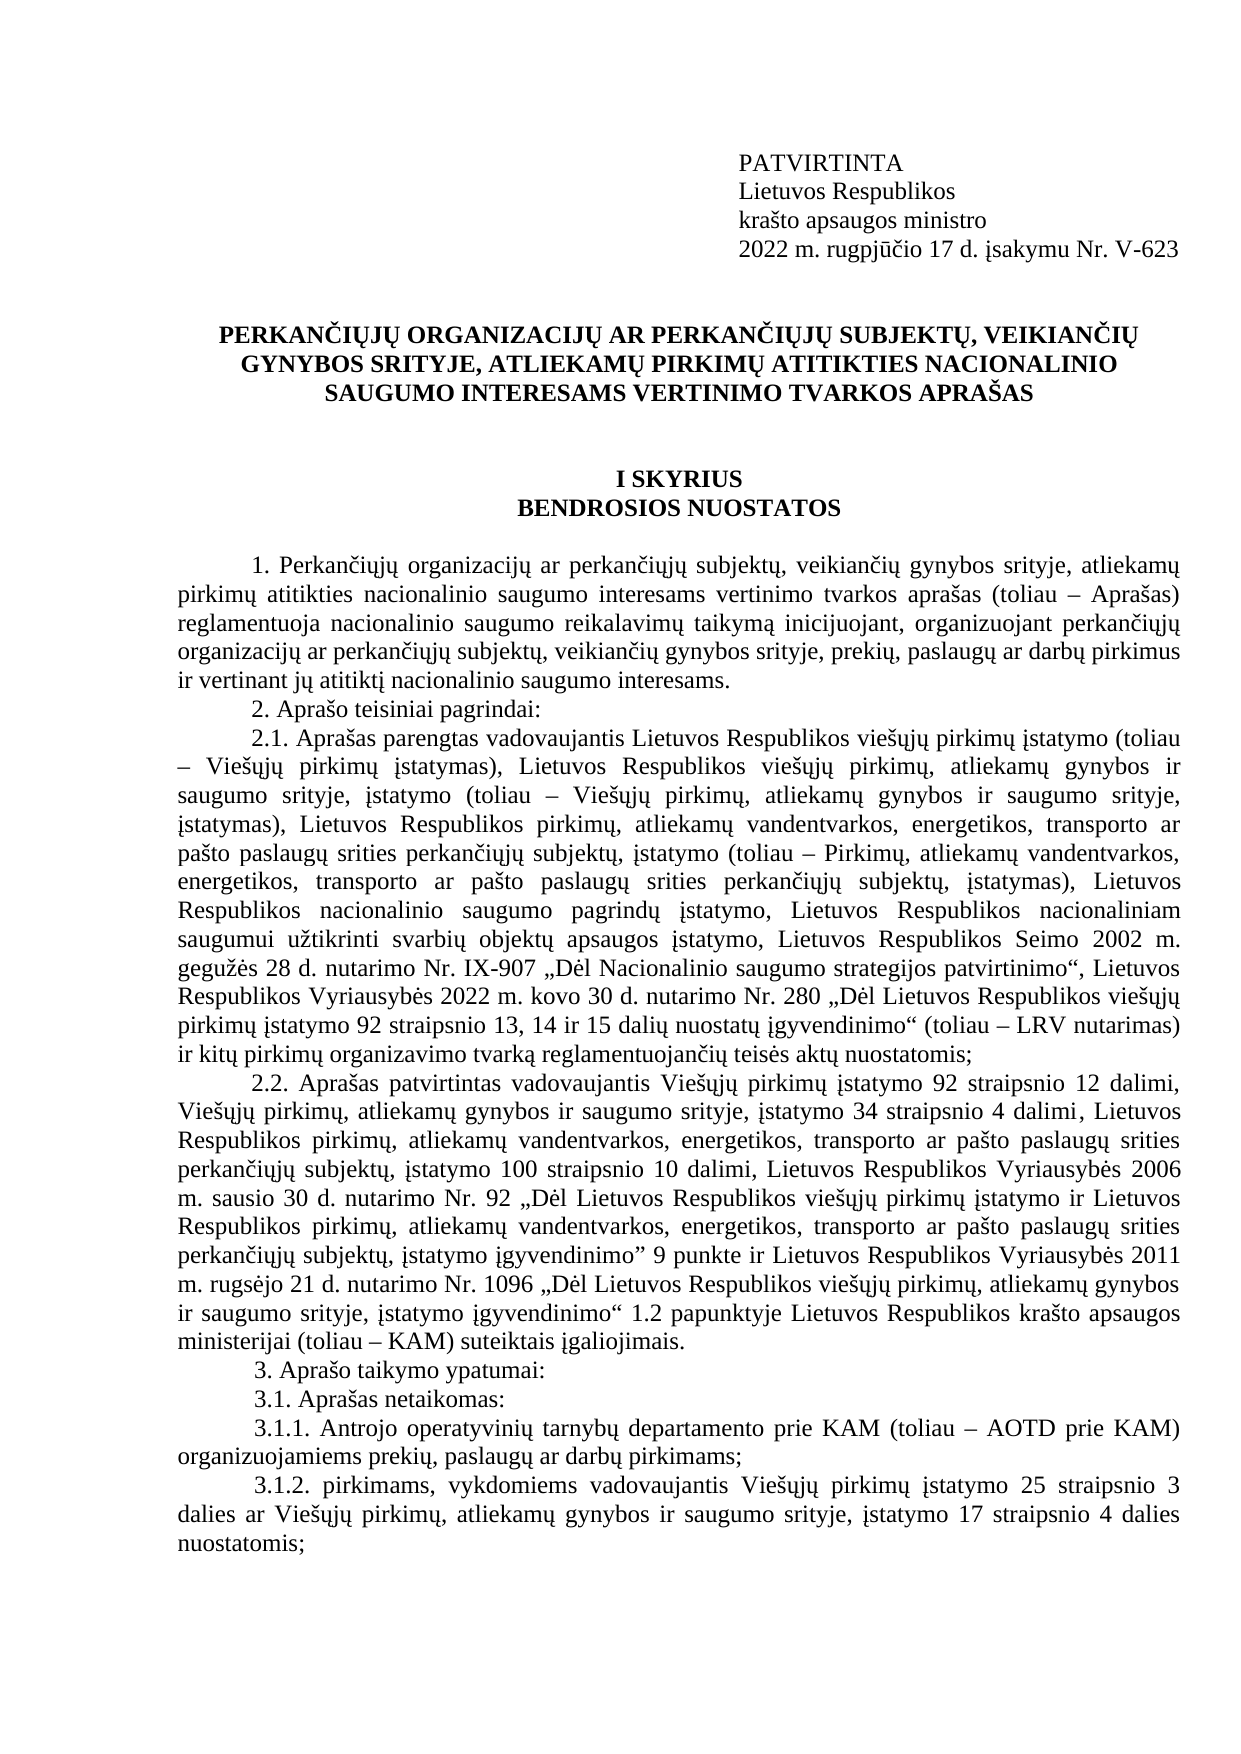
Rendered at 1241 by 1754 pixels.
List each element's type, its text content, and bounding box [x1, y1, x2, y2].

text 2022 m. rugpjūčio 17 d. įsakymu Nr. V-623 [738, 234, 1181, 263]
text 3. Aprašo taikymo ypatumai: [177, 1355, 1181, 1384]
text 2. Aprašo teisiniai pagrindai: [177, 694, 1181, 723]
text I SKYRIUS [177, 464, 1181, 493]
text 2.2. Aprašas patvirtintas vadovaujantis Viešųjų pirkimų įstatymo 92 straipsnio 12 dalimi, Viešųjų pirkimų, atliekamų gynybos ir saugumo srityje, įstatymo 34 straipsnio 4 dalimi, Lietuvos Respublikos pirkimų, atliekamų vandentvarkos, energetikos, transporto ar pašto paslaugų srities perkančiųjų subjektų, įstatymo 100 straipsnio 10 dalimi, Lietuvos Respublikos Vyriausybės 2006 m. sausio 30 d. nutarimo Nr. 92 „Dėl Lietuvos Respublikos viešųjų pirkimų įstatymo ir Lietuvos Respublikos pirkimų, atliekamų vandentvarkos, energetikos, transporto ar pašto paslaugų srities perkančiųjų subjektų, įstatymo įgyvendinimo” 9 punkte ir Lietuvos Respublikos Vyriausybės 2011 m. rugsėjo 21 d. nutarimo Nr. 1096 „Dėl Lietuvos Respublikos viešųjų pirkimų, atliekamų gynybos ir saugumo srityje, įstatymo įgyvendinimo“ 1.2 papunktyje Lietuvos Respublikos krašto apsaugos ministerijai (toliau – KAM) suteiktais įgaliojimais. [177, 1068, 1181, 1355]
text PATVIRTINTA [738, 148, 1181, 176]
text 3.1.1. Antrojo operatyvinių tarnybų departamento prie KAM (toliau – AOTD prie KAM) organizuojamiems prekių, paslaugų ar darbų pirkimams; [177, 1413, 1181, 1470]
text 3.1.2. pirkimams, vykdomiems vadovaujantis Viešųjų pirkimų įstatymo 25 straipsnio 3 dalies ar Viešųjų pirkimų, atliekamų gynybos ir saugumo srityje, įstatymo 17 straipsnio 4 dalies nuostatomis; [177, 1470, 1181, 1556]
text PERKANČIŲJŲ ORGANIZACIJŲ AR PERKANČIŲJŲ SUBJEKTŲ, VEIKIANČIŲ GYNYBOS SRITYJE, ATLIEKAMŲ PIRKIMŲ ATITIKTIES NACIONALINIO SAUGUMO INTERESAMS VERTINIMO TVARKOS APRAŠAS [177, 320, 1181, 406]
text 3.1. Aprašas netaikomas: [177, 1384, 1181, 1413]
text BENDROSIOS NUOSTATOS [177, 493, 1181, 521]
text Lietuvos Respublikos [738, 176, 1181, 205]
text 1. Perkančiųjų organizacijų ar perkančiųjų subjektų, veikiančių gynybos srityje, atliekamų pirkimų atitikties nacionalinio saugumo interesams vertinimo tvarkos aprašas (toliau – Aprašas) reglamentuoja nacionalinio saugumo reikalavimų taikymą inicijuojant, organizuojant perkančiųjų organizacijų ar perkančiųjų subjektų, veikiančių gynybos srityje, prekių, paslaugų ar darbų pirkimus ir vertinant jų atitiktį nacionalinio saugumo interesams. [177, 550, 1181, 694]
text krašto apsaugos ministro [738, 205, 1181, 234]
text 2.1. Aprašas parengtas vadovaujantis Lietuvos Respublikos viešųjų pirkimų įstatymo (toliau – Viešųjų pirkimų įstatymas), Lietuvos Respublikos viešųjų pirkimų, atliekamų gynybos ir saugumo srityje, įstatymo (toliau – Viešųjų pirkimų, atliekamų gynybos ir saugumo srityje, įstatymas), Lietuvos Respublikos pirkimų, atliekamų vandentvarkos, energetikos, transporto ar pašto paslaugų srities perkančiųjų subjektų, įstatymo (toliau – Pirkimų, atliekamų vandentvarkos, energetikos, transporto ar pašto paslaugų srities perkančiųjų subjektų, įstatymas), Lietuvos Respublikos nacionalinio saugumo pagrindų įstatymo, Lietuvos Respublikos nacionaliniam saugumui užtikrinti svarbių objektų apsaugos įstatymo, Lietuvos Respublikos Seimo 2002 m. gegužės 28 d. nutarimo Nr. IX-907 „Dėl Nacionalinio saugumo strategijos patvirtinimo“, Lietuvos Respublikos Vyriausybės 2022 m. kovo 30 d. nutarimo Nr. 280 „Dėl Lietuvos Respublikos viešųjų pirkimų įstatymo 92 straipsnio 13, 14 ir 15 dalių nuostatų įgyvendinimo“ (toliau – LRV nutarimas) ir kitų pirkimų organizavimo tvarką reglamentuojančių teisės aktų nuostatomis; [177, 723, 1181, 1068]
